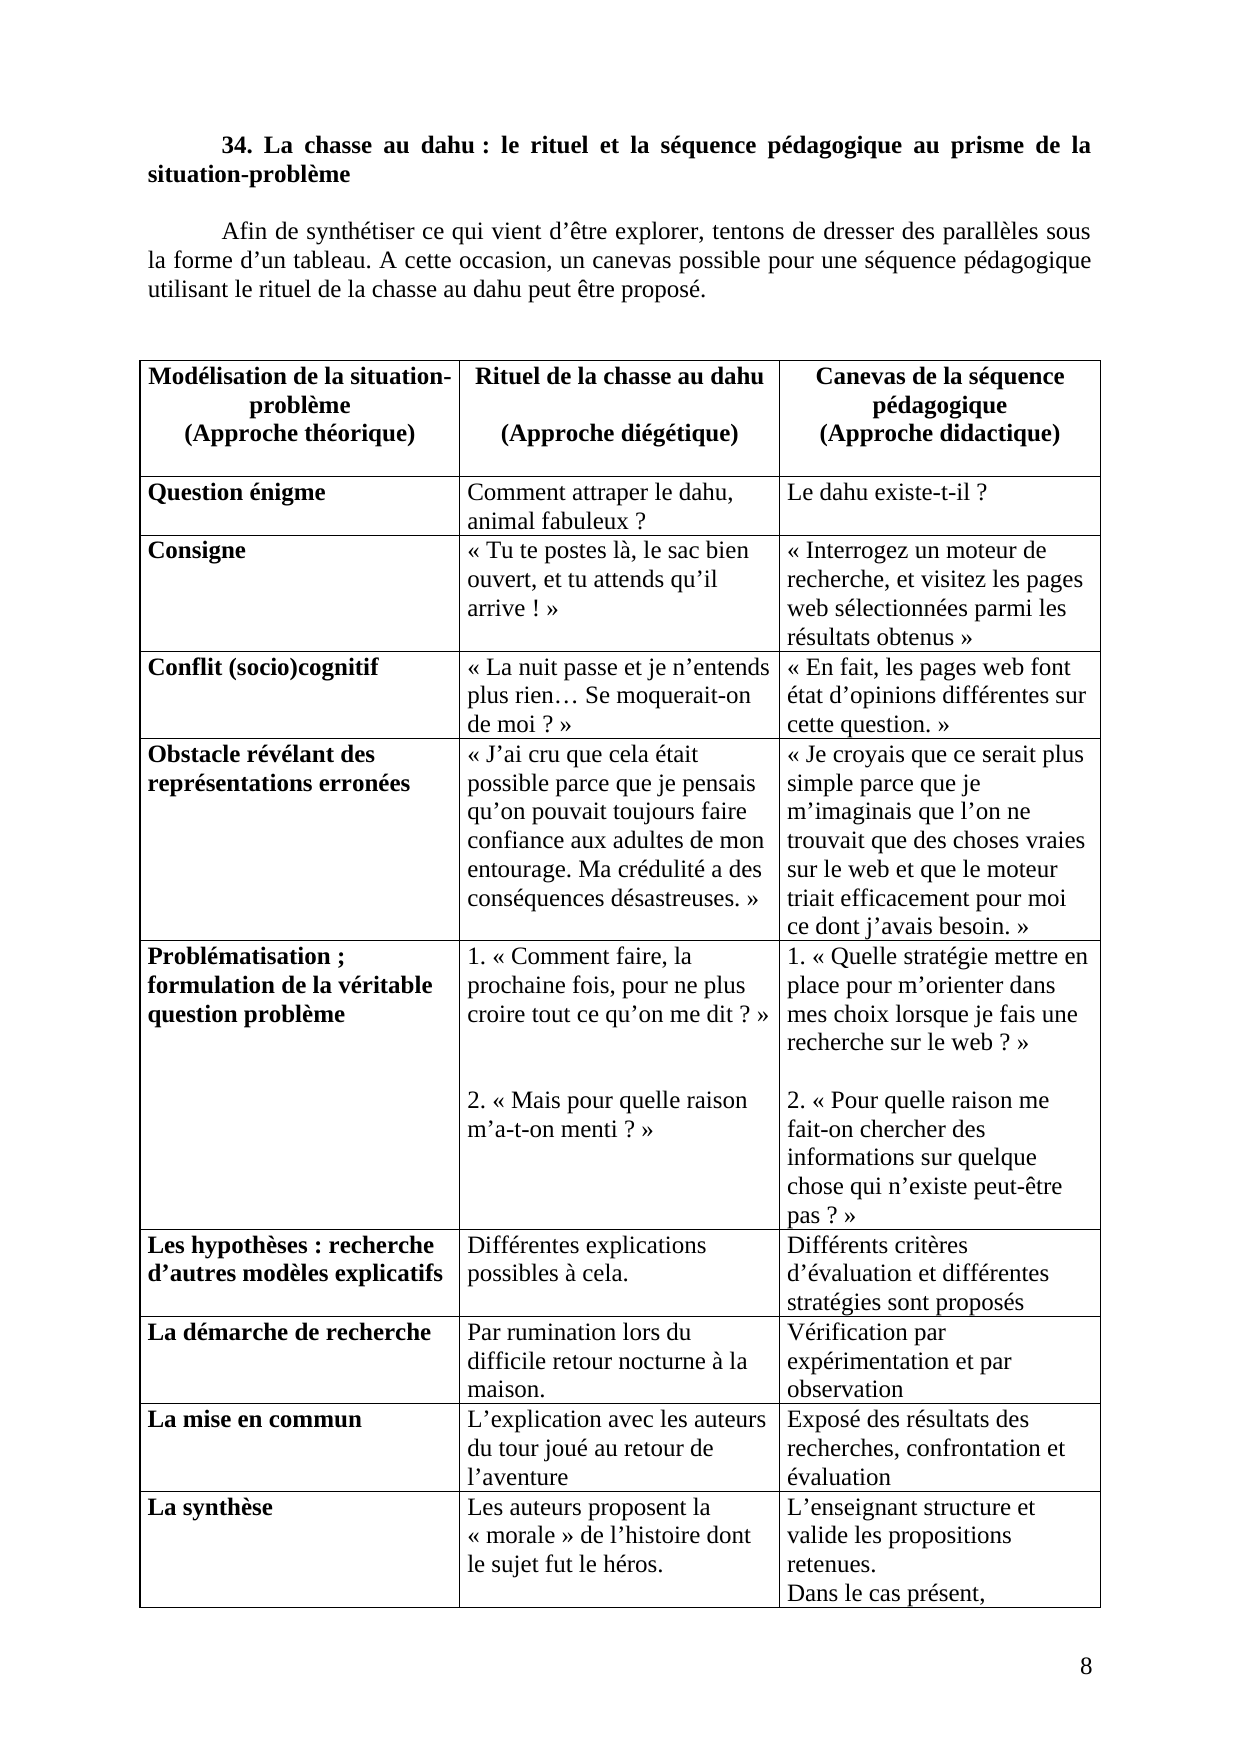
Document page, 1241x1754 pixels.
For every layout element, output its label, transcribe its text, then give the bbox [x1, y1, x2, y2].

table_cell « La nuit passe et je n’entends plus rien… Se moquerait-on de moi ? » [460, 652, 779, 738]
table_cell Les auteurs proposent la « morale » de l’histoire dont le sujet fut le héros. [460, 1492, 779, 1607]
table_cell Comment attraper le dahu, animal fabuleux ? [460, 477, 779, 534]
table_cell Consigne [141, 536, 459, 651]
table_cell Problématisation ; formulation de la véritable question problème [141, 941, 459, 1229]
table_cell Par rumination lors du difficile retour nocturne à la maison. [460, 1317, 779, 1403]
table_cell La synthèse [141, 1492, 459, 1607]
table_cell Obstacle révélant des représentations erronées [141, 739, 459, 940]
table_header Modélisation de la situation-problème (Approche théorique) [141, 361, 459, 476]
table_cell « Tu te postes là, le sac bien ouvert, et tu attends qu’il arrive ! » [460, 536, 779, 651]
text 34. La chasse au dahu : le rituel et la séquence pédagogique au prisme de la situation-problème [148, 130, 1092, 187]
text Afin de synthétiser ce qui vient d’être explorer, tentons de dresser des parallèles sous la forme d’un tableau. A cette occasion, un canevas possible pour une séquence pédagogique utilisant le rituel de la chasse au dahu peut être proposé. [148, 216, 1092, 302]
table_cell L’enseignant structure et valide les propositions retenues. Dans le cas présent, [780, 1492, 1100, 1607]
table_cell La démarche de recherche [141, 1317, 459, 1403]
table_cell Les hypothèses : recherche d’autres modèles explicatifs [141, 1230, 459, 1316]
table_cell L’explication avec les auteurs du tour joué au retour de l’aventure [460, 1404, 779, 1491]
table_cell Différentes explications possibles à cela. [460, 1230, 779, 1316]
table_cell La mise en commun [141, 1404, 459, 1491]
table_cell « Je croyais que ce serait plus simple parce que je m’imaginais que l’on ne trouvait que des choses vraies sur le web et que le moteur triait efficacement pour moi ce dont j’avais besoin. » [780, 739, 1100, 940]
table_cell Conflit (socio)cognitif [141, 652, 459, 738]
table_cell Exposé des résultats des recherches, confrontation et évaluation [780, 1404, 1100, 1491]
table_cell « En fait, les pages web font état d’opinions différentes sur cette question. » [780, 652, 1100, 738]
table_header Canevas de la séquence pédagogique (Approche didactique) [780, 361, 1100, 476]
table_cell Question énigme [141, 477, 459, 534]
table_cell Le dahu existe-t-il ? [780, 477, 1100, 534]
table_header Rituel de la chasse au dahu (Approche diégétique) [460, 361, 779, 476]
table_cell 1. « Comment faire, la prochaine fois, pour ne plus croire tout ce qu’on me dit ? » 2. « Mais pour quelle raison m’a-t-on menti ? » [460, 941, 779, 1229]
table_cell Vérification par expérimentation et par observation [780, 1317, 1100, 1403]
table_cell Différents critères d’évaluation et différentes stratégies sont proposés [780, 1230, 1100, 1316]
table_cell « J’ai cru que cela était possible parce que je pensais qu’on pouvait toujours faire confiance aux adultes de mon entourage. Ma crédulité a des conséquences désastreuses. » [460, 739, 779, 940]
table_cell « Interrogez un moteur de recherche, et visitez les pages web sélectionnées parmi les résultats obtenus » [780, 536, 1100, 651]
table_cell 1. « Quelle stratégie mettre en place pour m’orienter dans mes choix lorsque je fais une recherche sur le web ? » 2. « Pour quelle raison me fait-on chercher des informations sur quelque chose qui n’existe peut-être pas ? » [780, 941, 1100, 1229]
